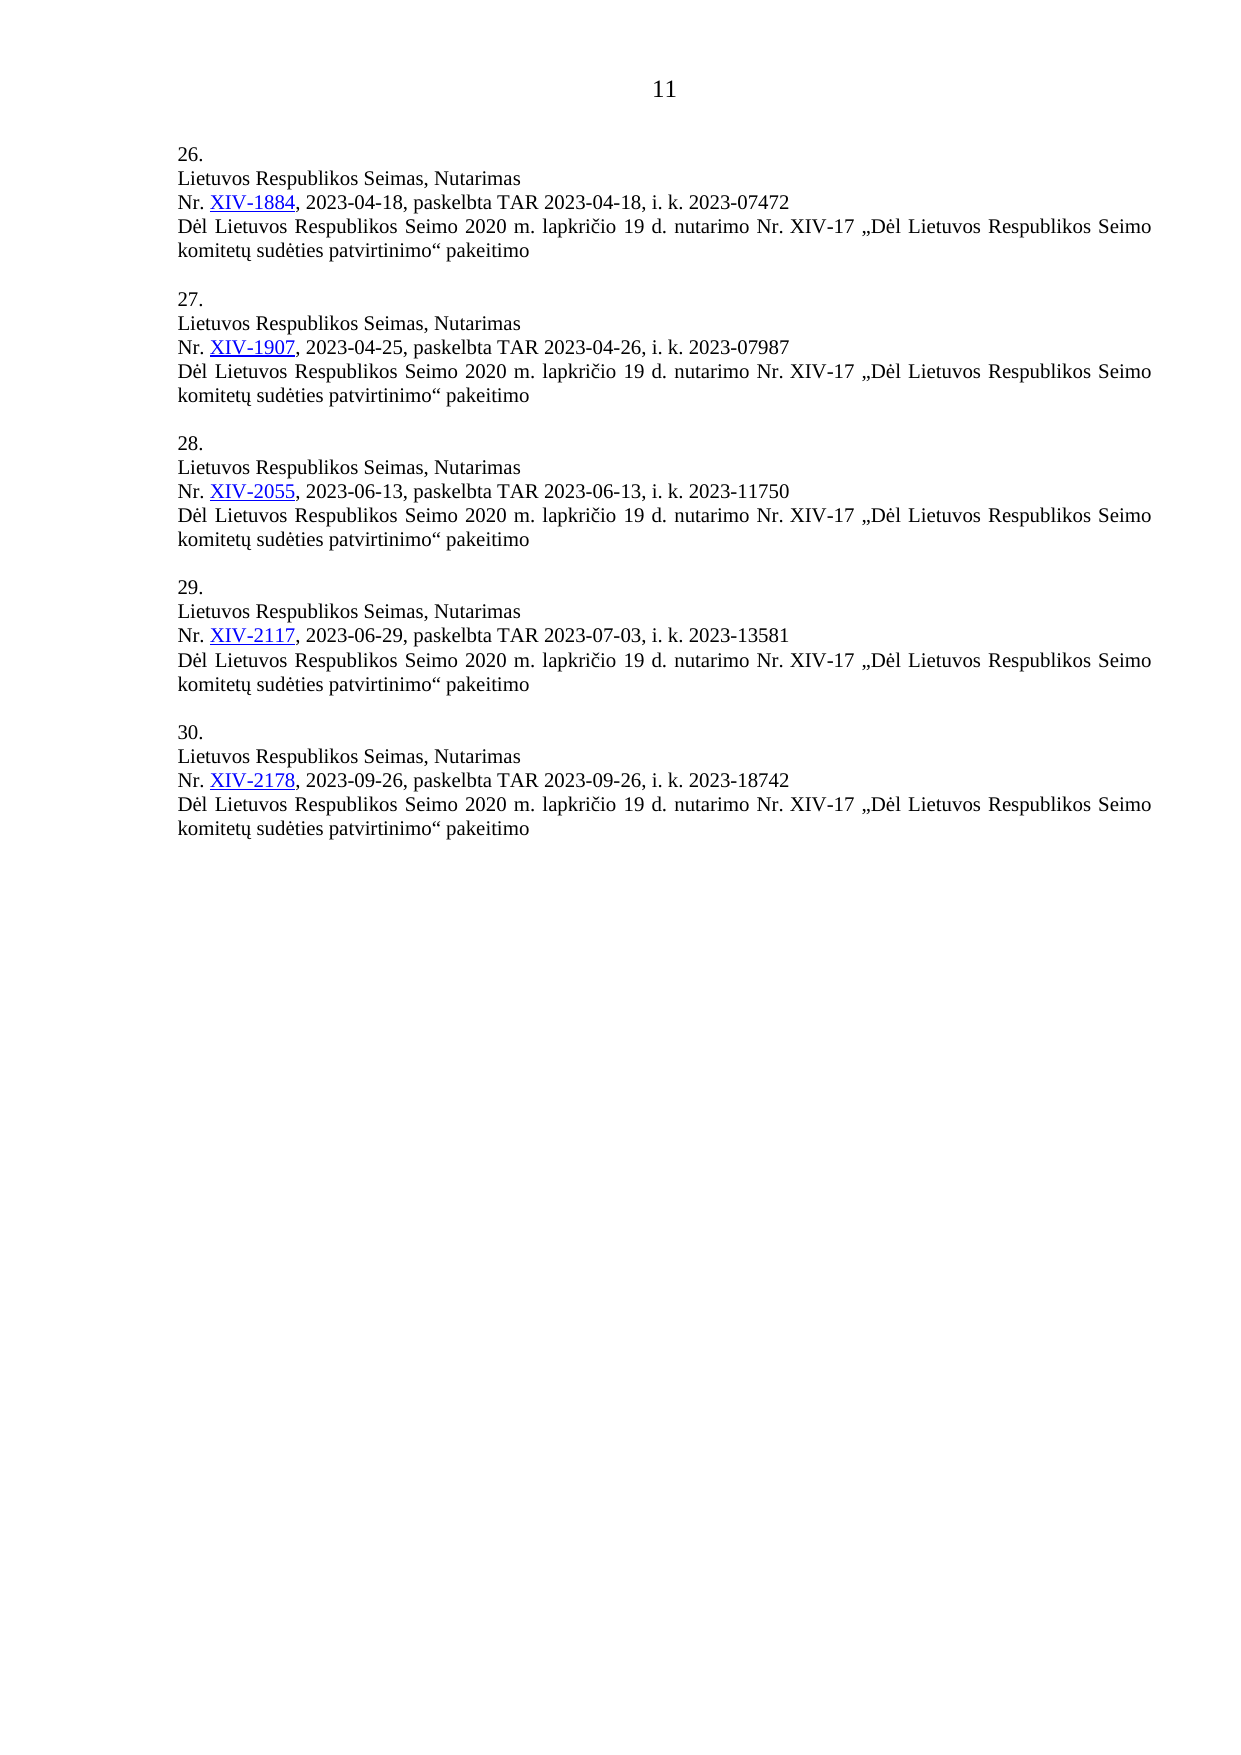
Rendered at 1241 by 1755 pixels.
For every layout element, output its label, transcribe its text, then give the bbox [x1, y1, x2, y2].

text Lietuvos Respublikos Seimas, Nutarimas [177, 311, 1152, 335]
text Lietuvos Respublikos Seimas, Nutarimas [177, 166, 1152, 190]
text 30. [177, 720, 1152, 744]
text Dėl Lietuvos Respublikos Seimo 2020 m. lapkričio 19 d. nutarimo Nr. XIV-17 „Dėl Lietuvos Respublikos Seimo komitetų sudėties patvirtinimo“ pakeitimo [177, 359, 1152, 407]
text Nr. XIV-2117, 2023-06-29, paskelbta TAR 2023-07-03, i. k. 2023-13581 [177, 623, 1152, 647]
text Dėl Lietuvos Respublikos Seimo 2020 m. lapkričio 19 d. nutarimo Nr. XIV-17 „Dėl Lietuvos Respublikos Seimo komitetų sudėties patvirtinimo“ pakeitimo [177, 503, 1152, 551]
text 26. [177, 142, 1152, 166]
text Nr. XIV-2178, 2023-09-26, paskelbta TAR 2023-09-26, i. k. 2023-18742 [177, 768, 1152, 792]
text Lietuvos Respublikos Seimas, Nutarimas [177, 744, 1152, 768]
text Nr. XIV-2055, 2023-06-13, paskelbta TAR 2023-06-13, i. k. 2023-11750 [177, 479, 1152, 503]
text Dėl Lietuvos Respublikos Seimo 2020 m. lapkričio 19 d. nutarimo Nr. XIV-17 „Dėl Lietuvos Respublikos Seimo komitetų sudėties patvirtinimo“ pakeitimo [177, 792, 1152, 840]
text Nr. XIV-1907, 2023-04-25, paskelbta TAR 2023-04-26, i. k. 2023-07987 [177, 335, 1152, 359]
text Dėl Lietuvos Respublikos Seimo 2020 m. lapkričio 19 d. nutarimo Nr. XIV-17 „Dėl Lietuvos Respublikos Seimo komitetų sudėties patvirtinimo“ pakeitimo [177, 647, 1152, 696]
text 29. [177, 575, 1152, 599]
text Lietuvos Respublikos Seimas, Nutarimas [177, 455, 1152, 479]
text 27. [177, 287, 1152, 311]
text 28. [177, 431, 1152, 455]
text Lietuvos Respublikos Seimas, Nutarimas [177, 599, 1152, 623]
text Nr. XIV-1884, 2023-04-18, paskelbta TAR 2023-04-18, i. k. 2023-07472 [177, 190, 1152, 214]
text Dėl Lietuvos Respublikos Seimo 2020 m. lapkričio 19 d. nutarimo Nr. XIV-17 „Dėl Lietuvos Respublikos Seimo komitetų sudėties patvirtinimo“ pakeitimo [177, 214, 1152, 262]
